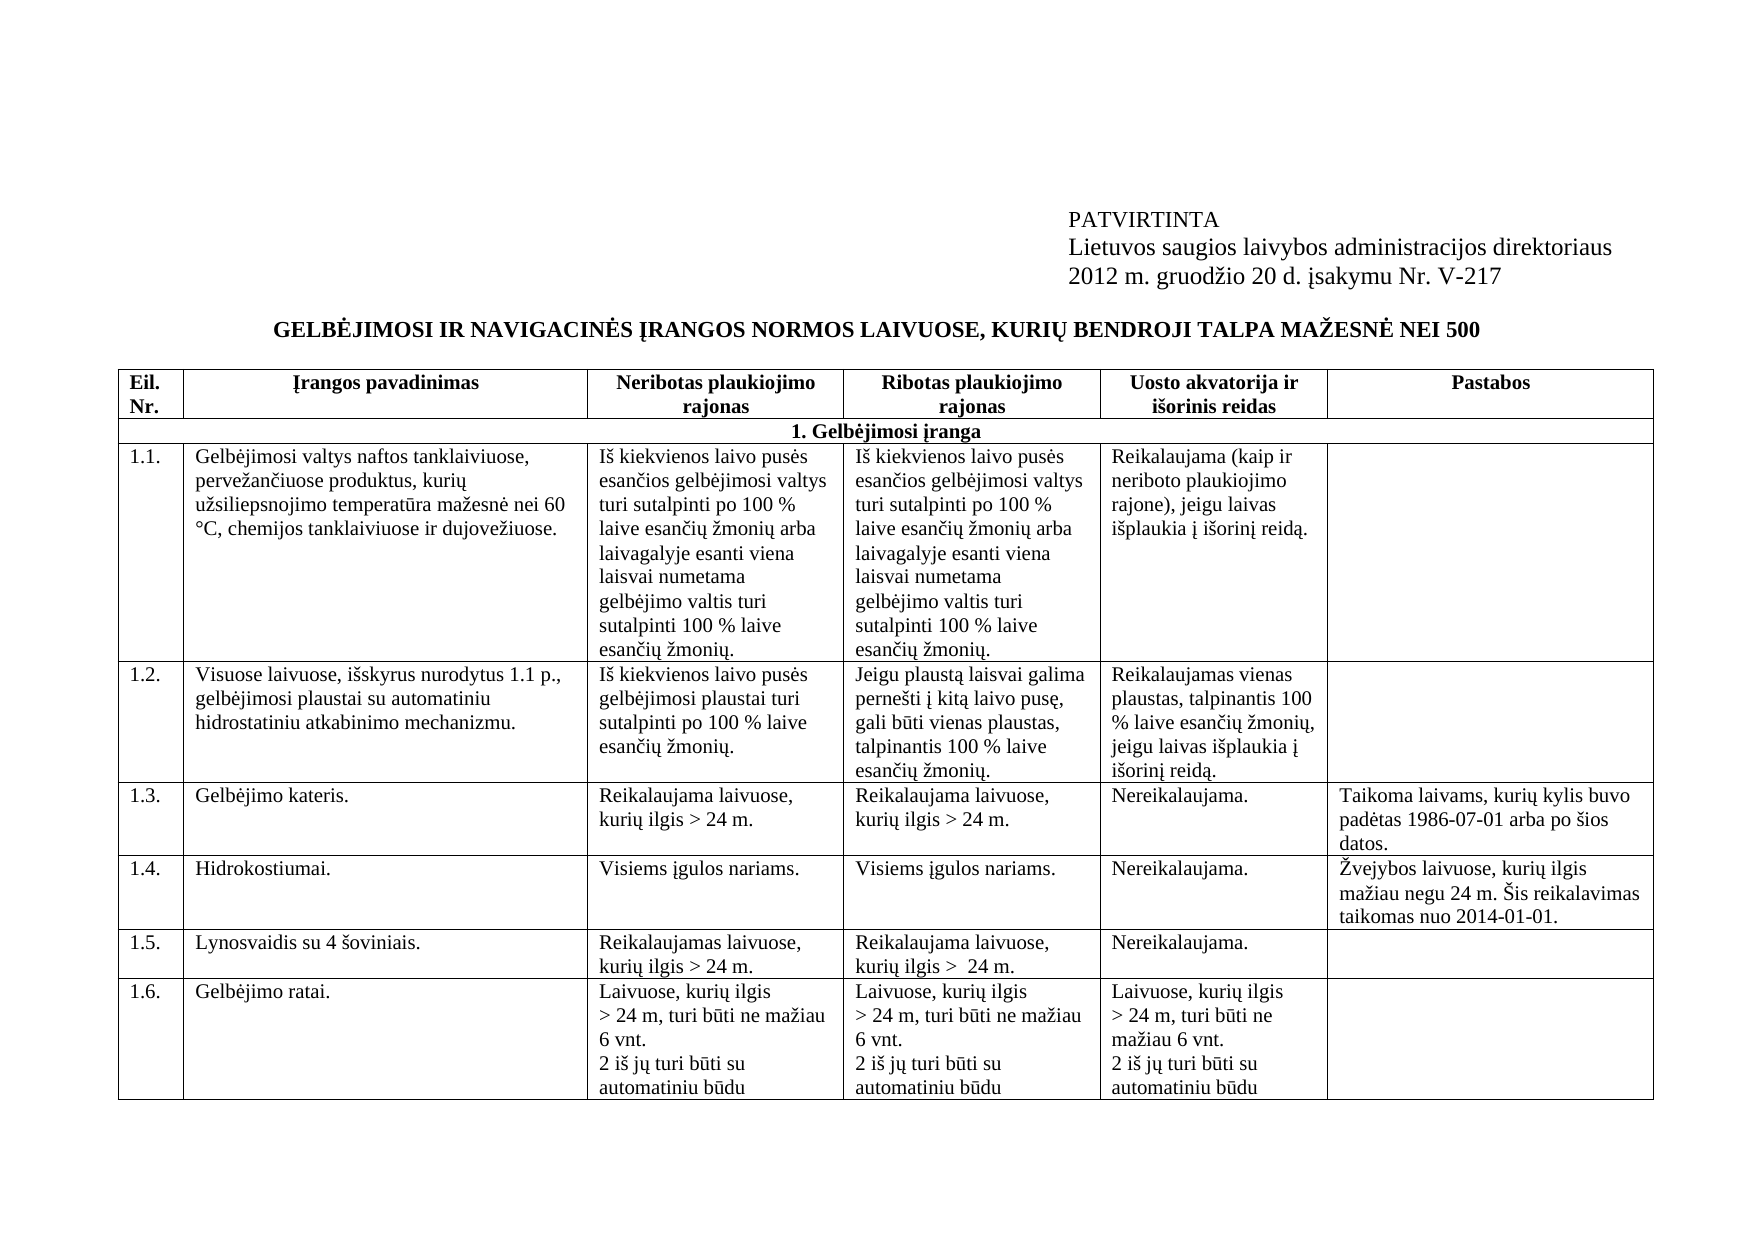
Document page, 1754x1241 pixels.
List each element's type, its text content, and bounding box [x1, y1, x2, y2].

table_cell Visiems įgulos nariams. [844, 856, 1100, 928]
table_cell Laivuose, kurių ilgis > 24 m, turi būti ne mažiau 6 vnt. 2 iš jų turi būti su automatiniu būdu [1101, 979, 1327, 1099]
table_cell [1328, 979, 1653, 1099]
table_cell Reikalaujamas laivuose, kurių ilgis > 24 m. [588, 930, 843, 978]
table_cell Nereikalaujama. [1101, 783, 1327, 855]
table_cell Reikalaujama (kaip ir neriboto plaukiojimo rajone), jeigu laivas išplaukia į išorinį reidą. [1101, 444, 1327, 661]
table_cell 1.4. [119, 856, 183, 928]
table_cell Taikoma laivams, kurių kylis buvo padėtas 1986-07-01 arba po šios datos. [1328, 783, 1653, 855]
text GELBĖJIMOSI IR NAVIGACINĖS ĮRANGOS NORMOS LAIVUOSE, KURIŲ BENDROJI TALPA MAŽESNĖ NEI 500 [118, 316, 1636, 342]
table_cell 1.5. [119, 930, 183, 978]
text PATVIRTINTA [1068, 206, 1636, 232]
table_cell Lynosvaidis su 4 šoviniais. [184, 930, 587, 978]
table_header Neribotas plaukiojimo rajonas [588, 370, 843, 418]
table_cell 1.6. [119, 979, 183, 1099]
table_cell Reikalaujama laivuose, kurių ilgis > 24 m. [588, 783, 843, 855]
table_cell Iš kiekvienos laivo pusės esančios gelbėjimosi valtys turi sutalpinti po 100 % laive esančių žmonių arba laivagalyje esanti viena laisvai numetama gelbėjimo valtis turi sutalpinti 100 % laive esančių žmonių. [588, 444, 843, 661]
table_cell [1328, 930, 1653, 978]
table_cell Iš kiekvienos laivo pusės esančios gelbėjimosi valtys turi sutalpinti po 100 % laive esančių žmonių arba laivagalyje esanti viena laisvai numetama gelbėjimo valtis turi sutalpinti 100 % laive esančių žmonių. [844, 444, 1100, 661]
table_header Ribotas plaukiojimo rajonas [844, 370, 1100, 418]
table_cell Gelbėjimo kateris. [184, 783, 587, 855]
table_cell Hidrokostiumai. [184, 856, 587, 928]
table_cell Iš kiekvienos laivo pusės gelbėjimosi plaustai turi sutalpinti po 100 % laive esančių žmonių. [588, 662, 843, 782]
text Lietuvos saugios laivybos administracijos direktoriaus 2012 m. gruodžio 20 d. įsakymu Nr. V-217 [1068, 232, 1636, 290]
table_cell Žvejybos laivuose, kurių ilgis mažiau negu 24 m. Šis reikalavimas taikomas nuo 2014-01-01. [1328, 856, 1653, 928]
table_cell [1328, 444, 1653, 661]
table_cell Visuose laivuose, išskyrus nurodytus 1.1 p., gelbėjimosi plaustai su automatiniu hidrostatiniu atkabinimo mechanizmu. [184, 662, 587, 782]
table_cell Reikalaujamas vienas plaustas, talpinantis 100 % laive esančių žmonių, jeigu laivas išplaukia į išorinį reidą. [1101, 662, 1327, 782]
table_cell Nereikalaujama. [1101, 930, 1327, 978]
table_cell Reikalaujama laivuose, kurių ilgis > 24 m. [844, 930, 1100, 978]
table_cell 1.3. [119, 783, 183, 855]
table_cell Jeigu plaustą laisvai galima pernešti į kitą laivo pusę, gali būti vienas plaustas, talpinantis 100 % laive esančių žmonių. [844, 662, 1100, 782]
table_cell Gelbėjimo ratai. [184, 979, 587, 1099]
table_header Eil. Nr. [119, 370, 183, 418]
table_header Uosto akvatorija ir išorinis reidas [1101, 370, 1327, 418]
table_cell Laivuose, kurių ilgis > 24 m, turi būti ne mažiau 6 vnt. 2 iš jų turi būti su automatiniu būdu [588, 979, 843, 1099]
table_cell Reikalaujama laivuose, kurių ilgis > 24 m. [844, 783, 1100, 855]
table_cell [1328, 662, 1653, 782]
table_header Pastabos [1328, 370, 1653, 418]
table_header Įrangos pavadinimas [184, 370, 587, 418]
table_cell 1.1. [119, 444, 183, 661]
table_cell Visiems įgulos nariams. [588, 856, 843, 928]
table_cell Laivuose, kurių ilgis > 24 m, turi būti ne mažiau 6 vnt. 2 iš jų turi būti su automatiniu būdu [844, 979, 1100, 1099]
table_cell Nereikalaujama. [1101, 856, 1327, 928]
table_cell 1. Gelbėjimosi įranga [119, 419, 1653, 443]
table_cell 1.2. [119, 662, 183, 782]
table_cell Gelbėjimosi valtys naftos tanklaiviuose, pervežančiuose produktus, kurių užsiliepsnojimo temperatūra mažesnė nei 60 °C, chemijos tanklaiviuose ir dujovežiuose. [184, 444, 587, 661]
